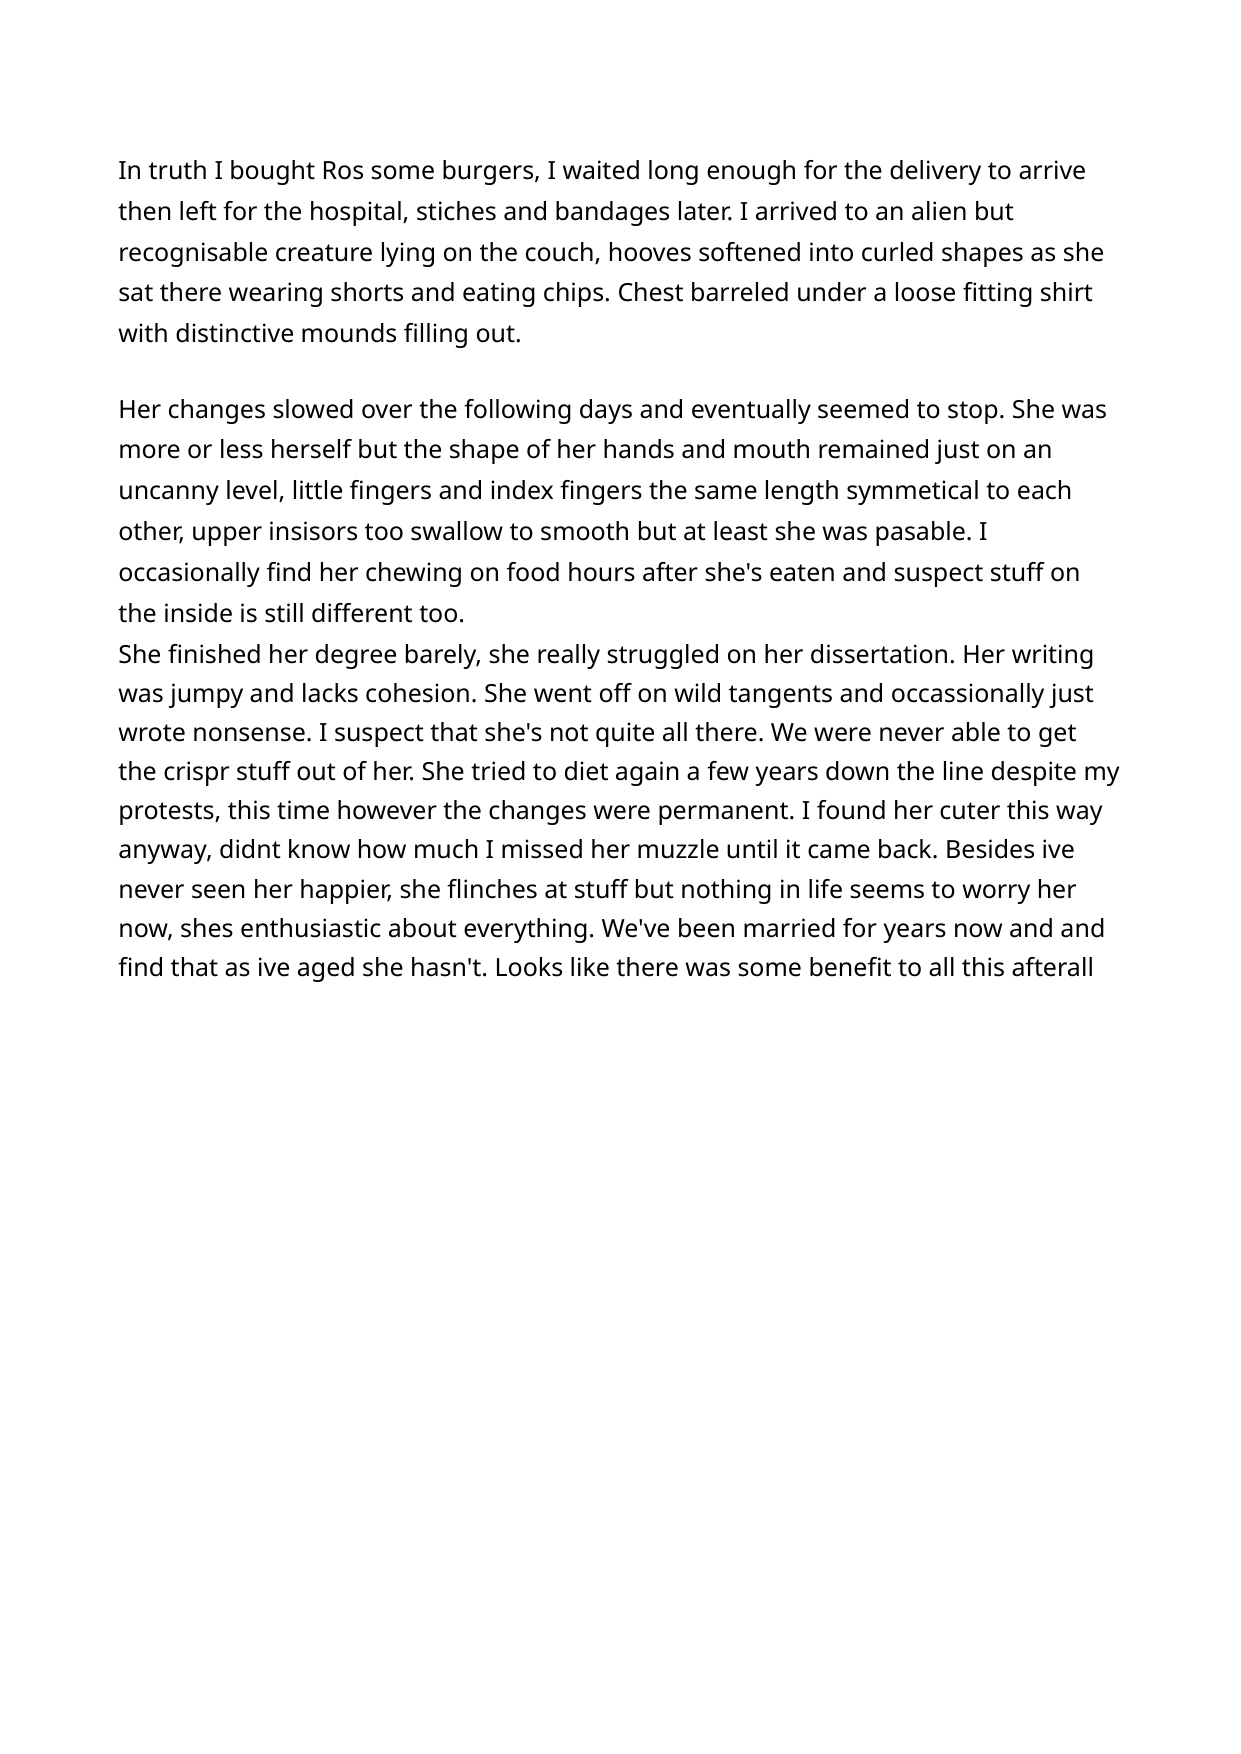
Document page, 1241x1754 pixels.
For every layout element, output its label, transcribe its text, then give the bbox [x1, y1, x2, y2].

text In truth I bought Ros some burgers, I waited long enough for the delivery to arrive then left for the hospital, stiches and bandages later. I arrived to an alien but recognisable creature lying on the couch, hooves softened into curled shapes as she sat there wearing shorts and eating chips. Chest barreled under a loose fitting shirt with distinctive mounds filling out. [118, 153, 1122, 350]
text She finished her degree barely, she really struggled on her dissertation. Her writing was jumpy and lacks cohesion. She went off on wild tangents and occassionally just wrote nonsense. I suspect that she's not quite all there. We were never able to get the crispr stuff out of her. She tried to diet again a few years down the line despite my protests, this time however the changes were permanent. I found her cuter this way anyway, didnt know how much I missed her muzzle until it came back. Besides ive never seen her happier, she flinches at stuff but nothing in life seems to worry her now, shes enthusiastic about everything. We've been married for years now and and find that as ive aged she hasn't. Looks like there was some benefit to all this afterall [118, 636, 1122, 984]
text Her changes slowed over the following days and eventually seemed to stop. She was more or less herself but the shape of her hands and mouth remained just on an uncanny level, little fingers and index fingers the same length symmetical to each other, upper insisors too swallow to smooth but at least she was pasable. I occasionally find her chewing on food hours after she's eaten and suspect stuff on the inside is still different too. [118, 391, 1122, 629]
